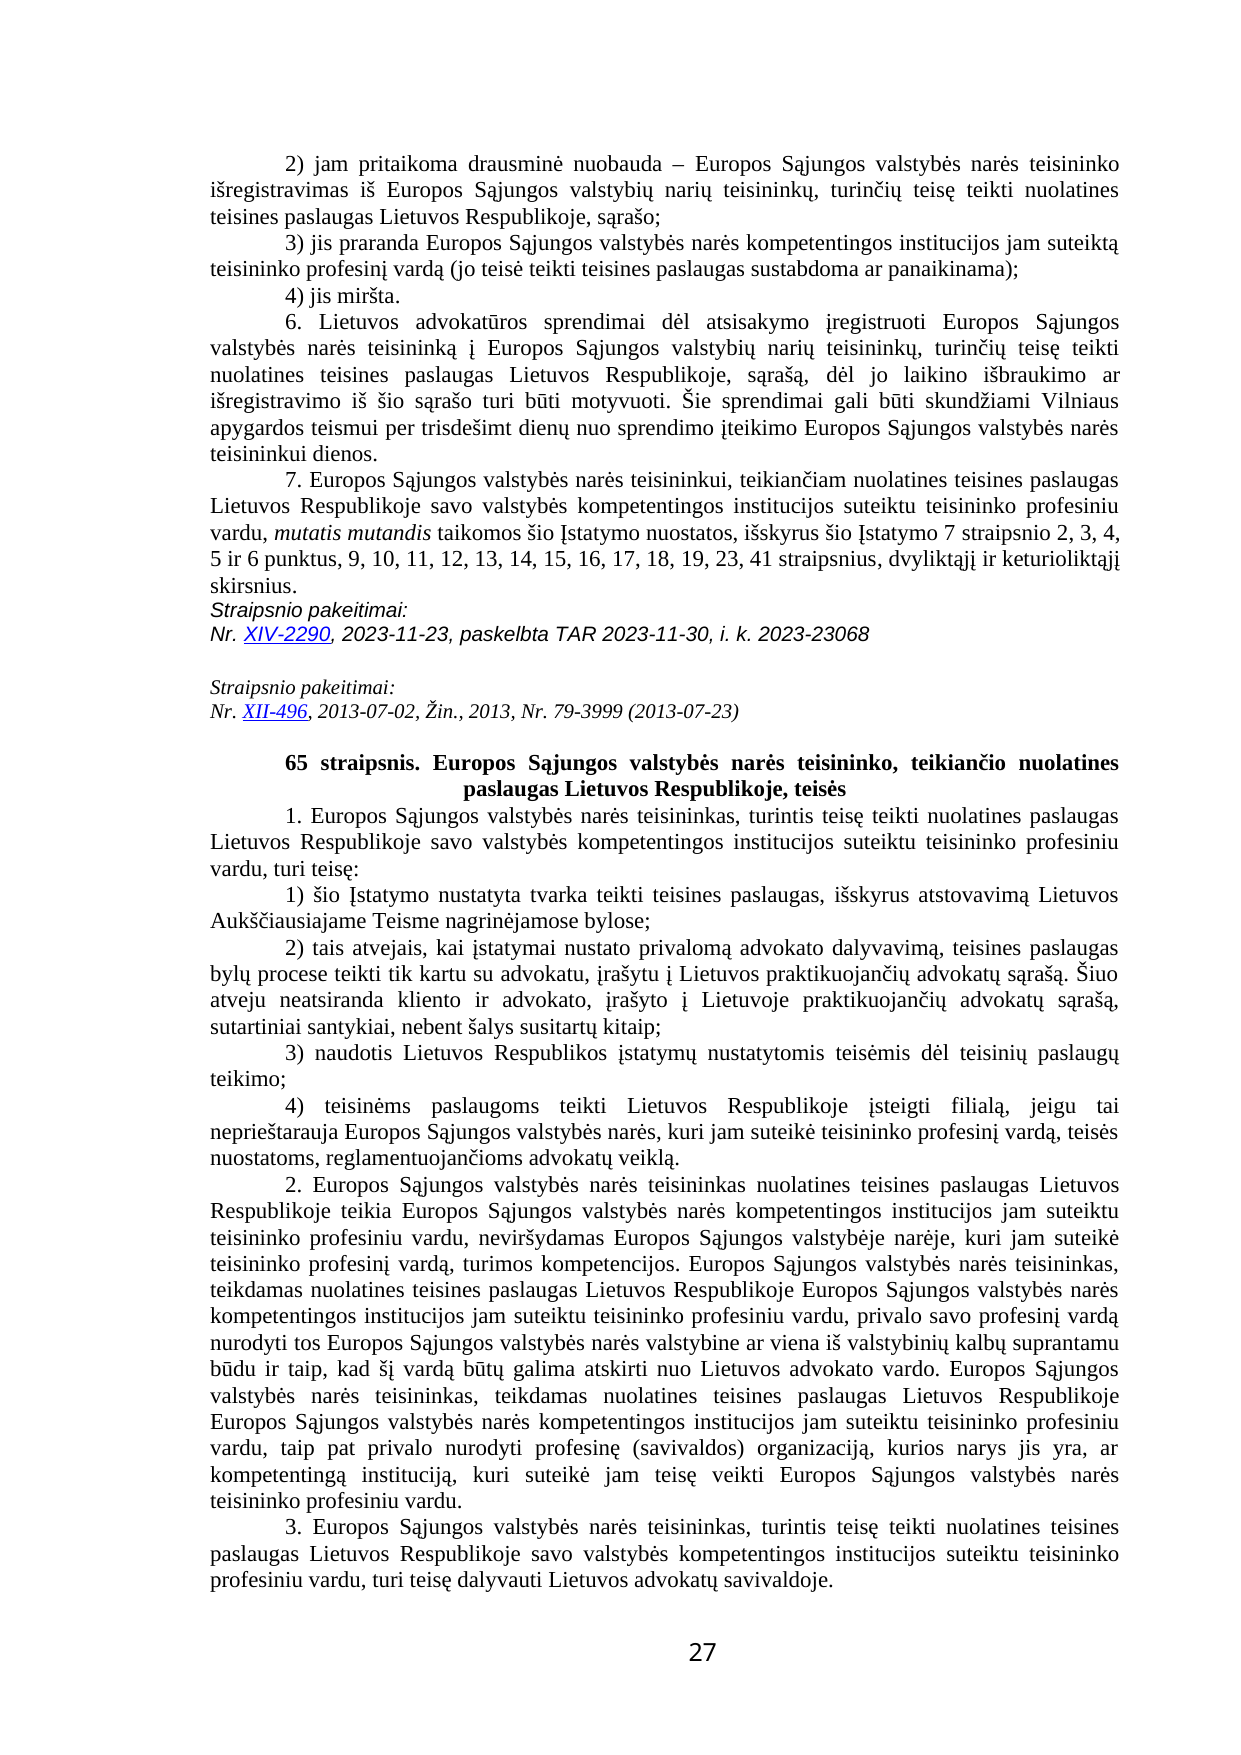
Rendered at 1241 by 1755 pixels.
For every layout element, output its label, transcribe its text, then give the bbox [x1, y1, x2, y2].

text 65 straipsnis. Europos Sąjungos valstybės narės teisininko, teikiančio nuolatines paslaugas Lietuvos Respublikoje, teisės [285, 749, 1120, 802]
text 7. Europos Sąjungos valstybės narės teisininkui, teikiančiam nuolatines teisines paslaugas Lietuvos Respublikoje savo valstybės kompetentingos institucijos suteiktu teisininko profesiniu vardu, mutatis mutandis taikomos šio Įstatymo nuostatos, išskyrus šio Įstatymo 7 straipsnio 2, 3, 4, 5 ir 6 punktus, 9, 10, 11, 12, 13, 14, 15, 16, 17, 18, 19, 23, 41 straipsnius, dvyliktąjį ir keturioliktąjį skirsnius. [210, 466, 1120, 598]
text Nr. XIV-2290, 2023-11-23, paskelbta TAR 2023-11-30, i. k. 2023-23068 [210, 622, 1120, 646]
text 6. Lietuvos advokatūros sprendimai dėl atsisakymo įregistruoti Europos Sąjungos valstybės narės teisininką į Europos Sąjungos valstybių narių teisininkų, turinčių teisę teikti nuolatines teisines paslaugas Lietuvos Respublikoje, sąrašą, dėl jo laikino išbraukimo ar išregistravimo iš šio sąrašo turi būti motyvuoti. Šie sprendimai gali būti skundžiami Vilniaus apygardos teismui per trisdešimt dienų nuo sprendimo įteikimo Europos Sąjungos valstybės narės teisininkui dienos. [210, 308, 1120, 466]
text 3) naudotis Lietuvos Respublikos įstatymų nustatytomis teisėmis dėl teisinių paslaugų teikimo; [210, 1039, 1120, 1092]
text 4) jis miršta. [210, 282, 1120, 308]
text Straipsnio pakeitimai: [210, 598, 1120, 622]
text 2) jam pritaikoma drausminė nuobauda – Europos Sąjungos valstybės narės teisininko išregistravimas iš Europos Sąjungos valstybių narių teisininkų, turinčių teisę teikti nuolatines teisines paslaugas Lietuvos Respublikoje, sąrašo; [210, 150, 1120, 229]
text Straipsnio pakeitimai: [210, 675, 1120, 699]
text 4) teisinėms paslaugoms teikti Lietuvos Respublikoje įsteigti filialą, jeigu tai neprieštarauja Europos Sąjungos valstybės narės, kuri jam suteikė teisininko profesinį vardą, teisės nuostatoms, reglamentuojančioms advokatų veiklą. [210, 1092, 1120, 1171]
text 1) šio Įstatymo nustatyta tvarka teikti teisines paslaugas, išskyrus atstovavimą Lietuvos Aukščiausiajame Teisme nagrinėjamose bylose; [210, 881, 1120, 934]
text 2. Europos Sąjungos valstybės narės teisininkas nuolatines teisines paslaugas Lietuvos Respublikoje teikia Europos Sąjungos valstybės narės kompetentingos institucijos jam suteiktu teisininko profesiniu vardu, neviršydamas Europos Sąjungos valstybėje narėje, kuri jam suteikė teisininko profesinį vardą, turimos kompetencijos. Europos Sąjungos valstybės narės teisininkas, teikdamas nuolatines teisines paslaugas Lietuvos Respublikoje Europos Sąjungos valstybės narės kompetentingos institucijos jam suteiktu teisininko profesiniu vardu, privalo savo profesinį vardą nurodyti tos Europos Sąjungos valstybės narės valstybine ar viena iš valstybinių kalbų suprantamu būdu ir taip, kad šį vardą būtų galima atskirti nuo Lietuvos advokato vardo. Europos Sąjungos valstybės narės teisininkas, teikdamas nuolatines teisines paslaugas Lietuvos Respublikoje Europos Sąjungos valstybės narės kompetentingos institucijos jam suteiktu teisininko profesiniu vardu, taip pat privalo nurodyti profesinę (savivaldos) organizaciją, kurios narys jis yra, ar kompetentingą instituciją, kuri suteikė jam teisę veikti Europos Sąjungos valstybės narės teisininko profesiniu vardu. [210, 1171, 1120, 1513]
text 1. Europos Sąjungos valstybės narės teisininkas, turintis teisę teikti nuolatines paslaugas Lietuvos Respublikoje savo valstybės kompetentingos institucijos suteiktu teisininko profesiniu vardu, turi teisę: [210, 802, 1120, 881]
text Nr. XII-496, 2013-07-02, Žin., 2013, Nr. 79-3999 (2013-07-23) [210, 699, 1120, 723]
text 3) jis praranda Europos Sąjungos valstybės narės kompetentingos institucijos jam suteiktą teisininko profesinį vardą (jo teisė teikti teisines paslaugas sustabdoma ar panaikinama); [210, 229, 1120, 282]
text 2) tais atvejais, kai įstatymai nustato privalomą advokato dalyvavimą, teisines paslaugas bylų procese teikti tik kartu su advokatu, įrašytu į Lietuvos praktikuojančių advokatų sąrašą. Šiuo atveju neatsiranda kliento ir advokato, įrašyto į Lietuvoje praktikuojančių advokatų sąrašą, sutartiniai santykiai, nebent šalys susitartų kitaip; [210, 934, 1120, 1039]
text 3. Europos Sąjungos valstybės narės teisininkas, turintis teisę teikti nuolatines teisines paslaugas Lietuvos Respublikoje savo valstybės kompetentingos institucijos suteiktu teisininko profesiniu vardu, turi teisę dalyvauti Lietuvos advokatų savivaldoje. [210, 1513, 1120, 1592]
